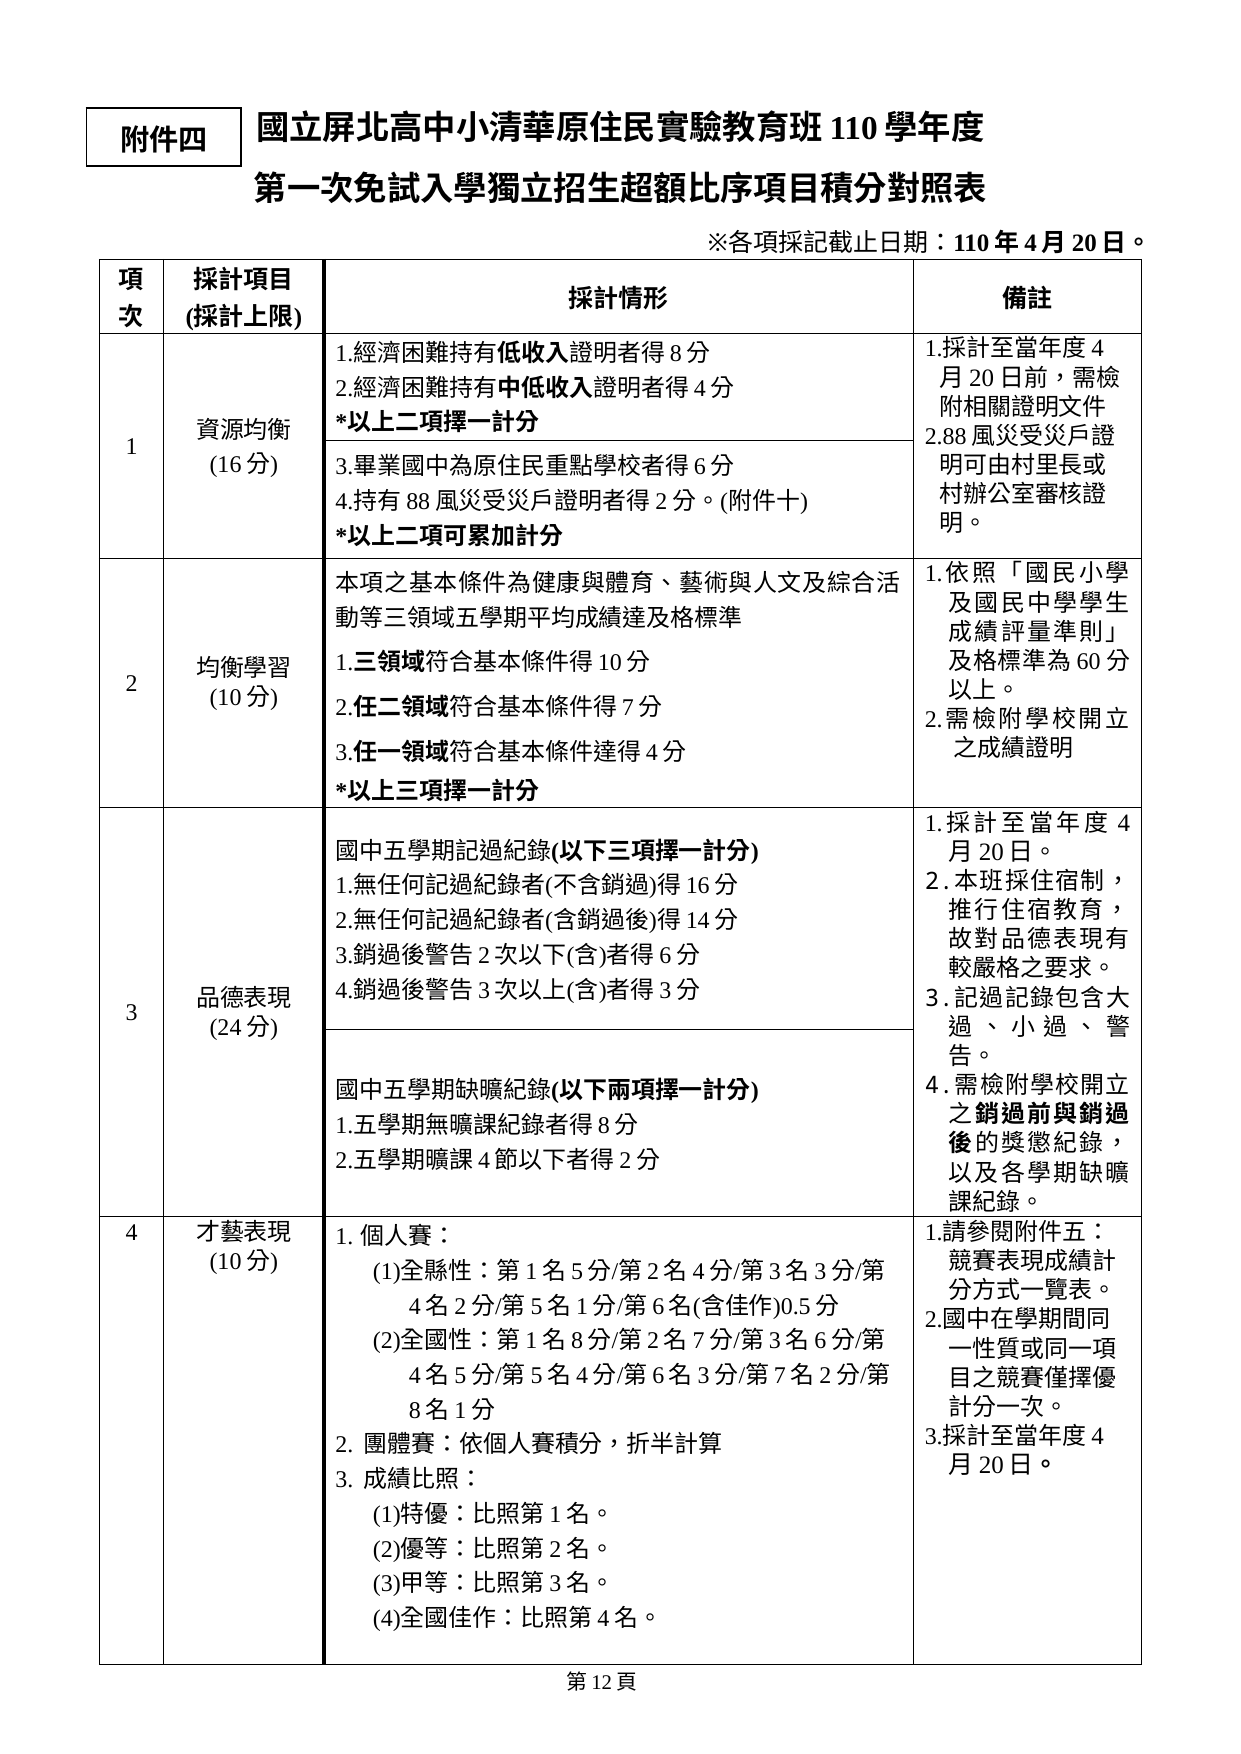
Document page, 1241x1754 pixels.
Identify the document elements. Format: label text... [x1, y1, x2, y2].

text ※各項採記截止日期：110年4月20日。 [89, 223, 1152, 259]
table_header 採計情形 [326, 260, 913, 332]
table_cell 1.採計至當年度4月20日前，需檢附相關證明文件 2.88風災受災戶證明可由村里長或村辦公室審核證明。 [914, 334, 1141, 557]
text 附件四 [102, 116, 225, 158]
table_header 採計項目 (採計上限) [164, 260, 322, 332]
table_cell 1.依照「國民小學及國民中學學生成績評量準則」及格標準為60分以上。 2.需檢附學校開立之成績證明 [914, 559, 1141, 807]
table_cell 1.請參閱附件五：競賽表現成績計分方式一覽表。 2.國中在學期間同一性質或同一項目之競賽僅擇優計分一次。 3.採計至當年度4月20日。 [914, 1217, 1141, 1664]
table_cell 資源均衡 (16分) [164, 334, 322, 557]
table_header 項 次 [100, 260, 163, 332]
table_cell 本項之基本條件為健康與體育、藝術與人文及綜合活動等三領域五學期平均成績達及格標準 1.三領域符合基本條件得10分 2.任二領域符合基本條件得7分 3.任一領域符合基本條件達得4分 *以上三項擇一計分 [326, 559, 913, 807]
table_header 備註 [914, 260, 1141, 332]
table_cell 1.經濟困難持有低收入證明者得8分 2.經濟困難持有中低收入證明者得4分 *以上二項擇一計分 [326, 334, 913, 440]
table_cell 1 [100, 334, 163, 557]
table_cell 2 [100, 559, 163, 807]
table_cell 品德表現 (24分) [164, 808, 322, 1216]
text [87, 109, 240, 165]
table_cell 國中五學期記過紀錄(以下三項擇一計分) 1.無任何記過紀錄者(不含銷過)得16分 2.無任何記過紀錄者(含銷過後)得14分 3.銷過後警告2次以下(含)者得6分 4.銷過後警告3次以上(含)者得3分 [326, 808, 913, 1029]
table_cell 才藝表現 (10分) [164, 1217, 322, 1664]
text 第一次免試入學獨立招生超額比序項目積分對照表 [89, 162, 1152, 210]
table_cell 4 [100, 1217, 163, 1664]
table_cell 3 [100, 808, 163, 1216]
table_cell 3.畢業國中為原住民重點學校者得6分 4.持有88風災受災戶證明者得2分。(附件十) *以上二項可累加計分 [326, 441, 913, 557]
table_cell 均衡學習 (10分) [164, 559, 322, 807]
table_cell 國中五學期缺曠紀錄(以下兩項擇一計分) 1.五學期無曠課紀錄者得8分 2.五學期曠課4節以下者得2分 [326, 1030, 913, 1216]
table_cell 1.採計至當年度4月20日。 2.本班採住宿制，推行住宿教育，故對品德表現有較嚴格之要求。 3.記過記錄包含大過、小過、警告。 4.需檢附學校開立之銷過前與銷過後的獎懲紀錄，以及各學期缺曠課紀錄。 [914, 808, 1141, 1216]
text 國立屏北高中小清華原住民實驗教育班110學年度 [89, 101, 1152, 149]
table_cell 個人賽： (1)全縣性：第1名5分/第2名4分/第3名3分/第4名2分/第5名1分/第6名(含佳作)0.5分 (2)全國性：第1名8分/第2名7分/第3名6分/第4名5分/第5名4分/第6名3分/第7名2分/第8名1分 團體賽：依個人賽積分，折半計算 成績比照： (1)特優：比照第1名。 (2)優等：比照第2名。 (3)甲等：比照第3名。 (4)全國佳作：比照第4名。 [326, 1217, 913, 1664]
